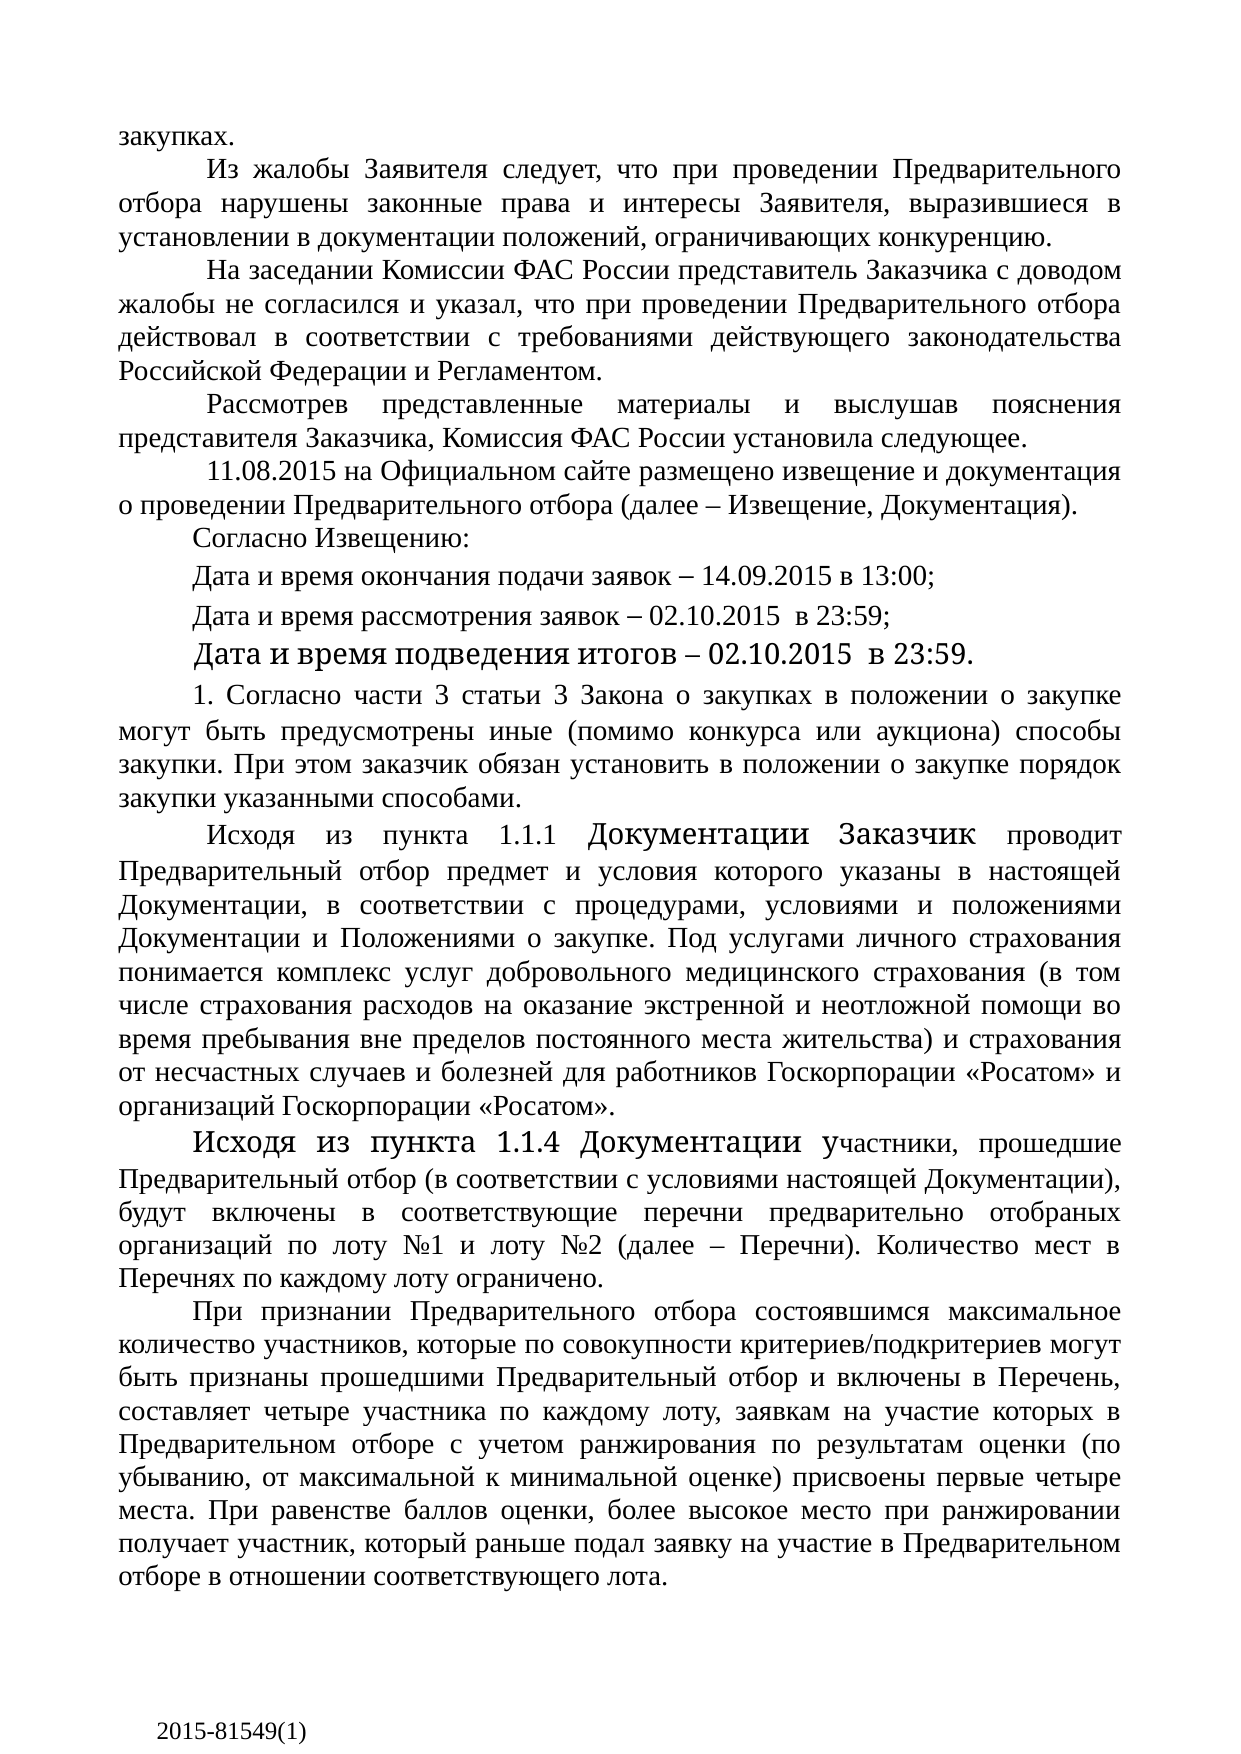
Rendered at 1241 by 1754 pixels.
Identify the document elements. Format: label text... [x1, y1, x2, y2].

text закупках. [118, 118, 1122, 152]
text Дата и время рассмотрения заявок – 02.10.2015 в 23:59; [118, 594, 1122, 633]
text 1. Согласно части 3 статьи 3 Закона о закупках в положении о закупке могут быть предусмотрены иные (помимо конкурса или аукциона) способы закупки. При этом заказчик обязан установить в положении о закупке порядок закупки указанными способами. [118, 673, 1122, 813]
text Дата и время подведения итогов – 02.10.2015 в 23:59. [118, 633, 1122, 673]
text 11.08.2015 на Официальном сайте размещено извещение и документация о проведении Предварительного отбора (далее – Извещение, Документация). [118, 453, 1122, 521]
text При признании Предварительного отбора состоявшимся максимальное количество участников, которые по совокупности критериев/подкритериев могут быть признаны прошедшими Предварительный отбор и включены в Перечень, составляет четыре участника по каждому лоту, заявкам на участие которых в Предварительном отборе с учетом ранжирования по результатам оценки (по убыванию, от максимальной к минимальной оценке) присвоены первые четыре места. При равенстве баллов оценки, более высокое место при ранжировании получает участник, который раньше подал заявку на участие в Предварительном отборе в отношении соответствующего лота. [118, 1294, 1122, 1592]
text Исходя из пункта 1.1.1 Документации Заказчик проводит Предварительный отбор предмет и условия которого указаны в настоящей Документации, в соответствии с процедурами, условиями и положениями Документации и Положениями о закупке. Под услугами личного страхования понимается комплекс услуг добровольного медицинского страхования (в том числе страхования расходов на оказание экстренной и неотложной помощи во время пребывания вне пределов постоянного места жительства) и страхования от несчастных случаев и болезней для работников Госкорпорации «Росатом» и организаций Госкорпорации «Росатом». [118, 813, 1122, 1122]
text Исходя из пункта 1.1.4 Документации участники, прошедшие Предварительный отбор (в соответствии с условиями настоящей Документации), будут включены в соответствующие перечни предварительно отобраных организаций по лоту №1 и лоту №2 (далее – Перечни). Количество мест в Перечнях по каждому лоту ограничено. [118, 1122, 1122, 1294]
text Рассмотрев представленные материалы и выслушав пояснения представителя Заказчика, Комиссия ФАС России установила следующее. [118, 386, 1122, 453]
text На заседании Комиссии ФАС России представитель Заказчика с доводом жалобы не согласился и указал, что при проведении Предварительного отбора действовал в соответствии с требованиями действующего законодательства Российской Федерации и Регламентом. [118, 252, 1122, 386]
text Дата и время окончания подачи заявок – 14.09.2015 в 13:00; [118, 554, 1122, 594]
text Согласно Извещению: [118, 521, 1122, 554]
text Из жалобы Заявителя следует, что при проведении Предварительного отбора нарушены законные права и интересы Заявителя, выразившиеся в установлении в документации положений, ограничивающих конкуренцию. [118, 152, 1122, 252]
